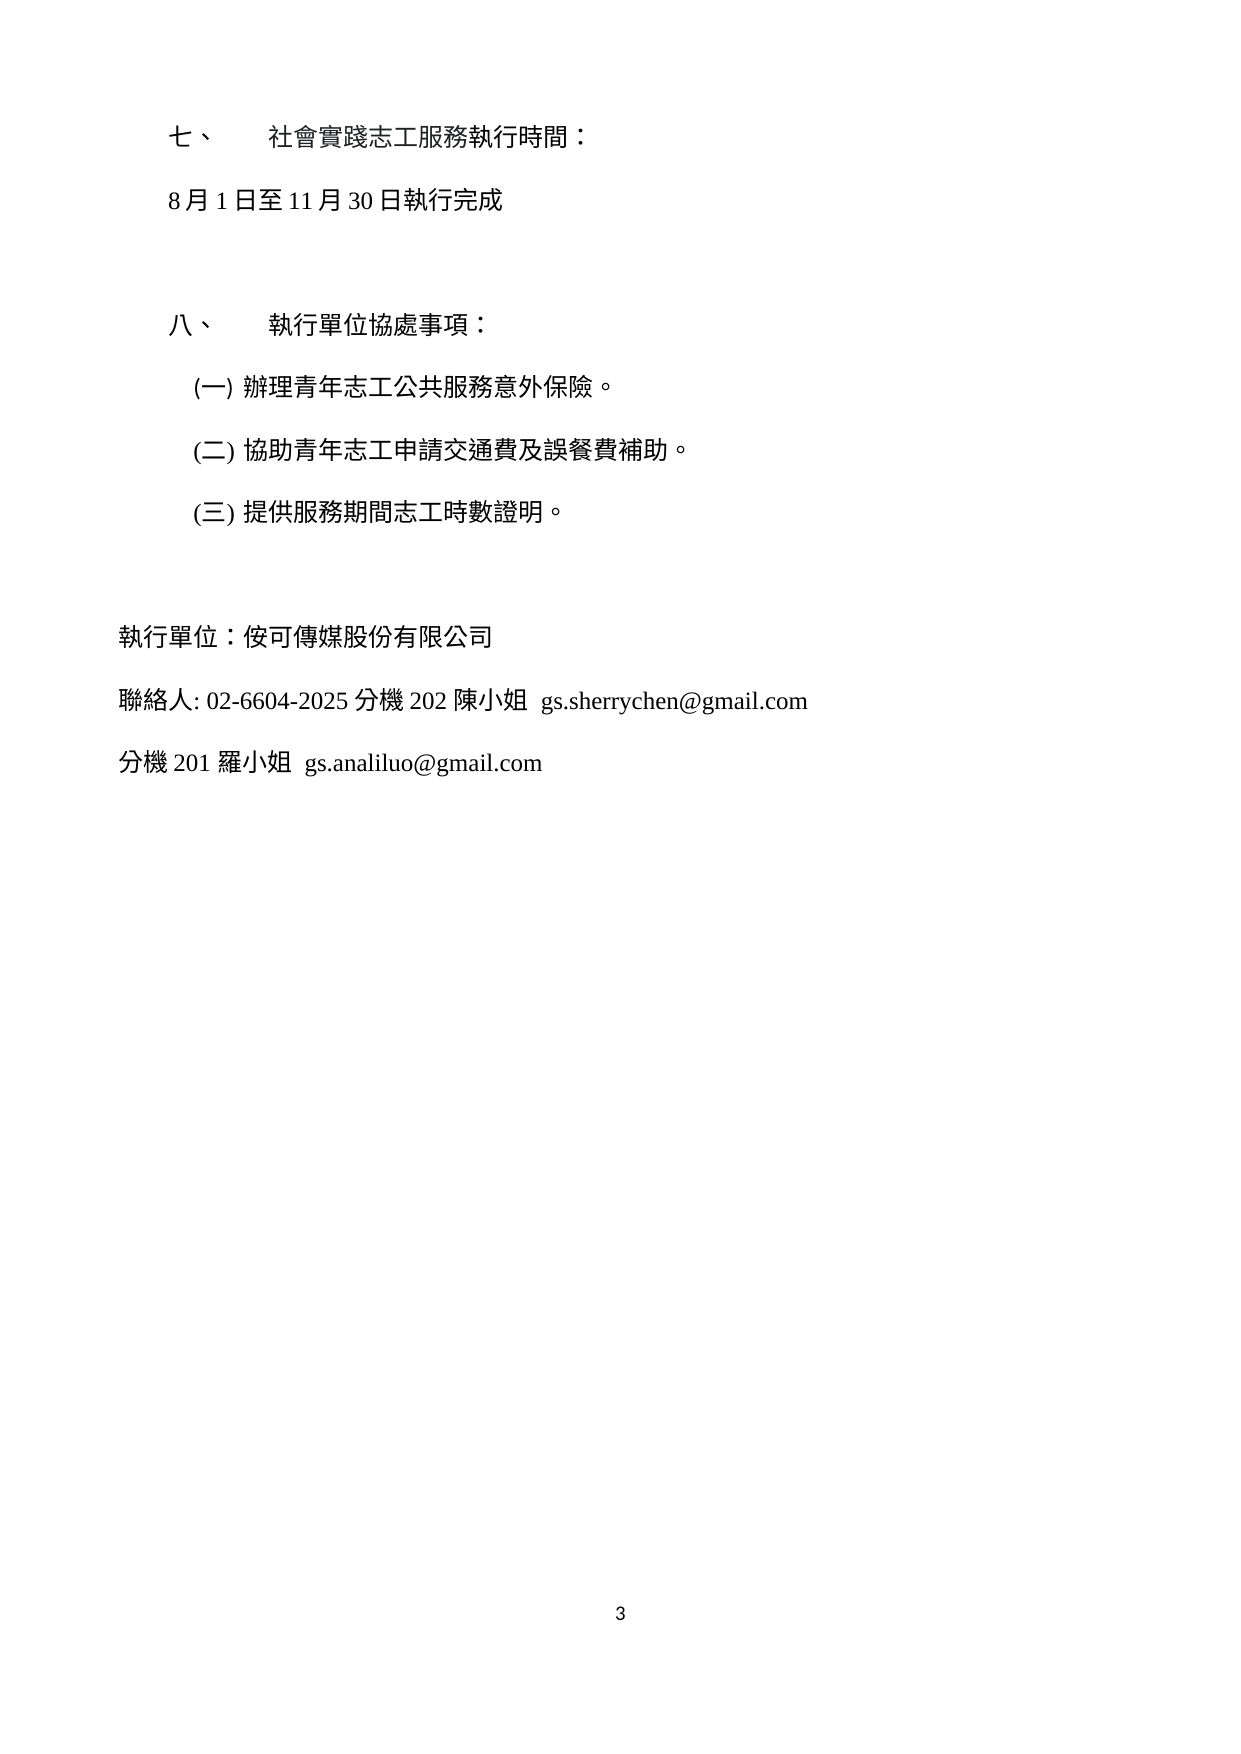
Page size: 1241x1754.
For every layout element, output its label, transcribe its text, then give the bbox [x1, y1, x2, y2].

text 執行單位：侒可傳媒股份有限公司 [118, 594, 1122, 657]
list 辦理青年志工公共服務意外保險。 [193, 344, 1122, 407]
list 提供服務期間志工時數證明。 [193, 469, 1122, 532]
list 社會實踐志工服務執行時間： [168, 94, 1122, 157]
list 協助青年志工申請交通費及誤餐費補助。 [193, 407, 1122, 469]
list 執行單位協處事項： [168, 282, 1122, 344]
text 8月1日至11月30日執行完成 [168, 157, 1122, 219]
text 分機201 羅小姐 gs.analiluo@gmail.com [118, 719, 1122, 782]
text 聯絡人: 02-6604-2025 分機202 陳小姐 gs.sherrychen@gmail.com [118, 657, 1122, 719]
